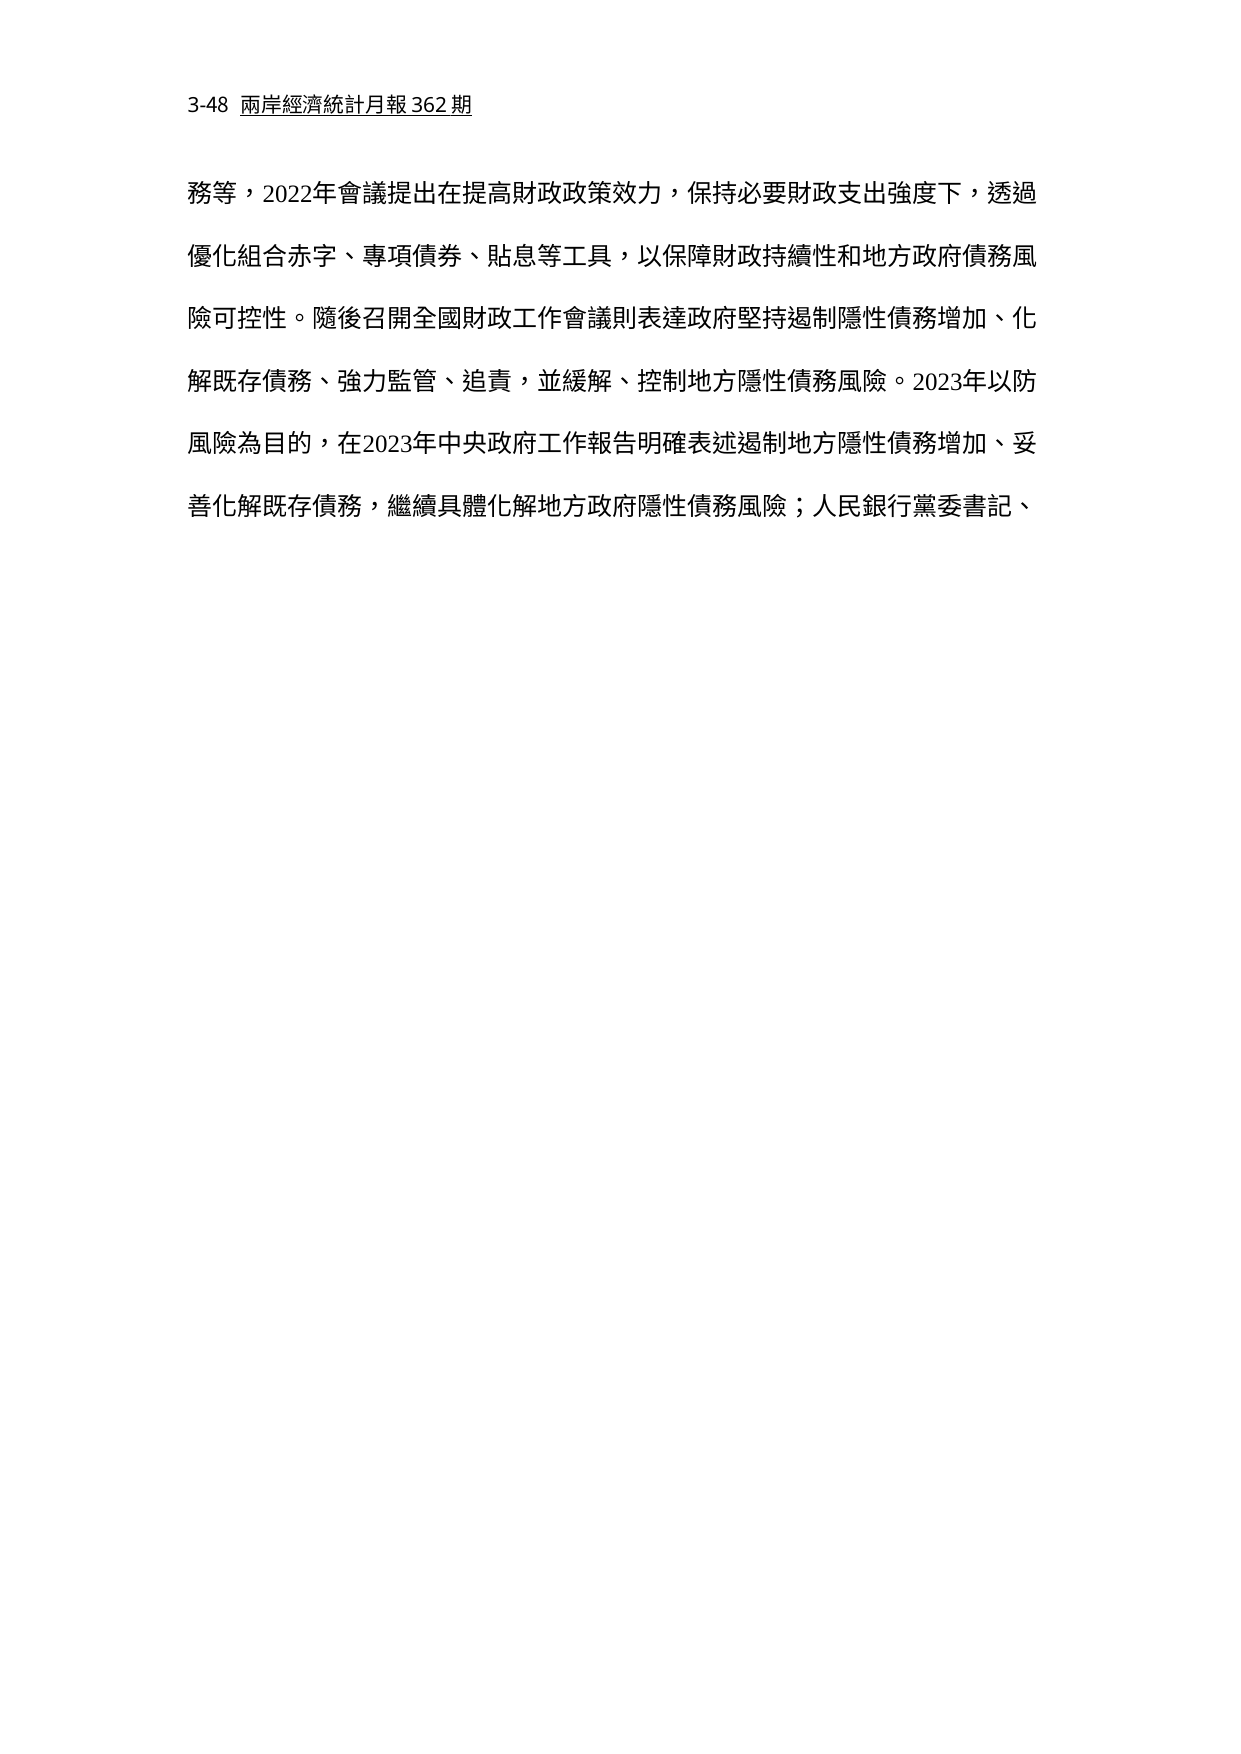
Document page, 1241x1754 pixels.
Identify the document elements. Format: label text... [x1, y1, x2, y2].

text 務等，2022年會議提出在提高財政政策效力，保持必要財政支出強度下，透過優化組合赤字、專項債券、貼息等工具，以保障財政持續性和地方政府債務風險可控性。隨後召開全國財政工作會議則表達政府堅持遏制隱性債務增加、化解既存債務、強力監管、追責，並緩解、控制地方隱性債務風險。2023年以防風險為目的，在2023年中央政府工作報告明確表述遏制地方隱性債務增加、妥善化解既存債務，繼續具體化解地方政府隱性債務風險；人民銀行黨委書記、 [187, 150, 1053, 525]
